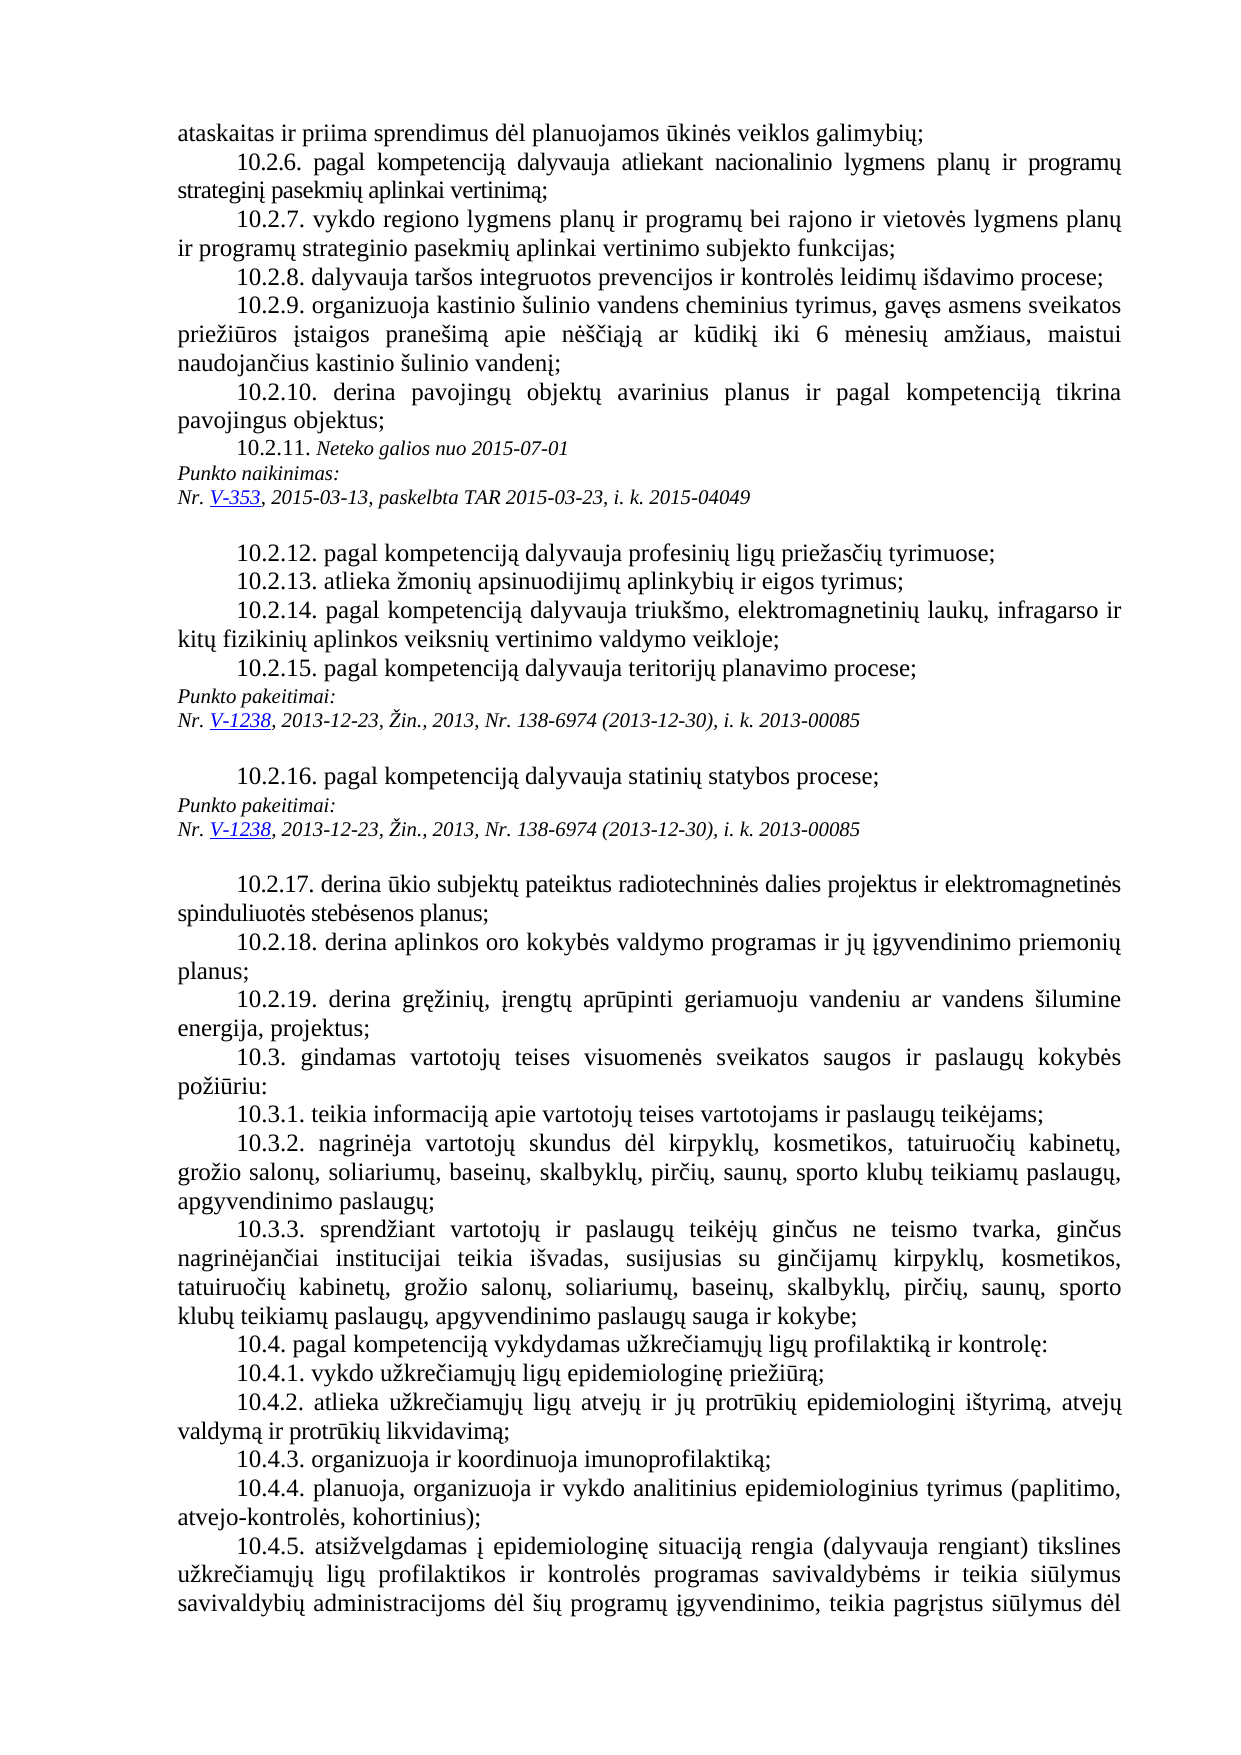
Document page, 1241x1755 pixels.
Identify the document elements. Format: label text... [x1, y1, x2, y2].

text 10.2.18. derina aplinkos oro kokybės valdymo programas ir jų įgyvendinimo priemonių planus; [177, 927, 1122, 984]
text 10.2.7. vykdo regiono lygmens planų ir programų bei rajono ir vietovės lygmens planų ir programų strateginio pasekmių aplinkai vertinimo subjekto funkcijas; [177, 204, 1122, 262]
text 10.2.12. pagal kompetenciją dalyvauja profesinių ligų priežasčių tyrimuose; [177, 538, 1122, 566]
text 10.2.11. Neteko galios nuo 2015-07-01 [177, 434, 1122, 461]
text 10.4.4. planuoja, organizuoja ir vykdo analitinius epidemiologinius tyrimus (paplitimo, atvejo-kontrolės, kohortinius); [177, 1473, 1122, 1531]
text 10.2.15. pagal kompetenciją dalyvauja teritorijų planavimo procese; [177, 653, 1122, 681]
text Punkto naikinimas: [177, 461, 1122, 485]
text 10.3.3. sprendžiant vartotojų ir paslaugų teikėjų ginčus ne teismo tvarka, ginčus nagrinėjančiai institucijai teikia išvadas, susijusias su ginčijamų kirpyklų, kosmetikos, tatuiruočių kabinetų, grožio salonų, soliariumų, baseinų, skalbyklų, pirčių, saunų, sporto klubų teikiamų paslaugų, apgyvendinimo paslaugų sauga ir kokybe; [177, 1214, 1122, 1329]
text 10.2.9. organizuoja kastinio šulinio vandens cheminius tyrimus, gavęs asmens sveikatos priežiūros įstaigos pranešimą apie nėščiąją ar kūdikį iki 6 mėnesių amžiaus, maistui naudojančius kastinio šulinio vandenį; [177, 291, 1122, 377]
text 10.4.1. vykdo užkrečiamųjų ligų epidemiologinę priežiūrą; [177, 1358, 1122, 1387]
text 10.4.5. atsižvelgdamas į epidemiologinę situaciją rengia (dalyvauja rengiant) tikslines užkrečiamųjų ligų profilaktikos ir kontrolės programas savivaldybėms ir teikia siūlymus savivaldybių administracijoms dėl šių programų įgyvendinimo, teikia pagrįstus siūlymus dėl [177, 1531, 1122, 1617]
text Punkto pakeitimai: [177, 793, 1122, 817]
text 10.2.10. derina pavojingų objektų avarinius planus ir pagal kompetenciją tikrina pavojingus objektus; [177, 377, 1122, 434]
text Nr. V-1238, 2013-12-23, Žin., 2013, Nr. 138-6974 (2013-12-30), i. k. 2013-00085 [177, 708, 1122, 732]
text 10.2.14. pagal kompetenciją dalyvauja triukšmo, elektromagnetinių laukų, infragarso ir kitų fizikinių aplinkos veiksnių vertinimo valdymo veikloje; [177, 595, 1122, 653]
text 10.3.1. teikia informaciją apie vartotojų teises vartotojams ir paslaugų teikėjams; [177, 1099, 1122, 1128]
text 10.4.3. organizuoja ir koordinuoja imunoprofilaktiką; [177, 1444, 1122, 1473]
text Nr. V-353, 2015-03-13, paskelbta TAR 2015-03-23, i. k. 2015-04049 [177, 485, 1122, 509]
text 10.2.6. pagal kompetenciją dalyvauja atliekant nacionalinio lygmens planų ir programų strateginį pasekmių aplinkai vertinimą; [177, 147, 1122, 204]
text Punkto pakeitimai: [177, 684, 1122, 708]
text ataskaitas ir priima sprendimus dėl planuojamos ūkinės veiklos galimybių; [177, 118, 1122, 147]
text 10.3.2. nagrinėja vartotojų skundus dėl kirpyklų, kosmetikos, tatuiruočių kabinetų, grožio salonų, soliariumų, baseinų, skalbyklų, pirčių, saunų, sporto klubų teikiamų paslaugų, apgyvendinimo paslaugų; [177, 1128, 1122, 1214]
text 10.2.17. derina ūkio subjektų pateiktus radiotechninės dalies projektus ir elektromagnetinės spinduliuotės stebėsenos planus; [177, 869, 1122, 927]
text 10.4.2. atlieka užkrečiamųjų ligų atvejų ir jų protrūkių epidemiologinį ištyrimą, atvejų valdymą ir protrūkių likvidavimą; [177, 1387, 1122, 1444]
text 10.4. pagal kompetenciją vykdydamas užkrečiamųjų ligų profilaktiką ir kontrolę: [177, 1329, 1122, 1358]
text Nr. V-1238, 2013-12-23, Žin., 2013, Nr. 138-6974 (2013-12-30), i. k. 2013-00085 [177, 817, 1122, 841]
text 10.3. gindamas vartotojų teises visuomenės sveikatos saugos ir paslaugų kokybės požiūriu: [177, 1042, 1122, 1099]
text 10.2.16. pagal kompetenciją dalyvauja statinių statybos procese; [177, 761, 1122, 790]
text 10.2.19. derina gręžinių, įrengtų aprūpinti geriamuoju vandeniu ar vandens šilumine energija, projektus; [177, 984, 1122, 1042]
text 10.2.13. atlieka žmonių apsinuodijimų aplinkybių ir eigos tyrimus; [177, 566, 1122, 595]
text 10.2.8. dalyvauja taršos integruotos prevencijos ir kontrolės leidimų išdavimo procese; [177, 262, 1122, 291]
